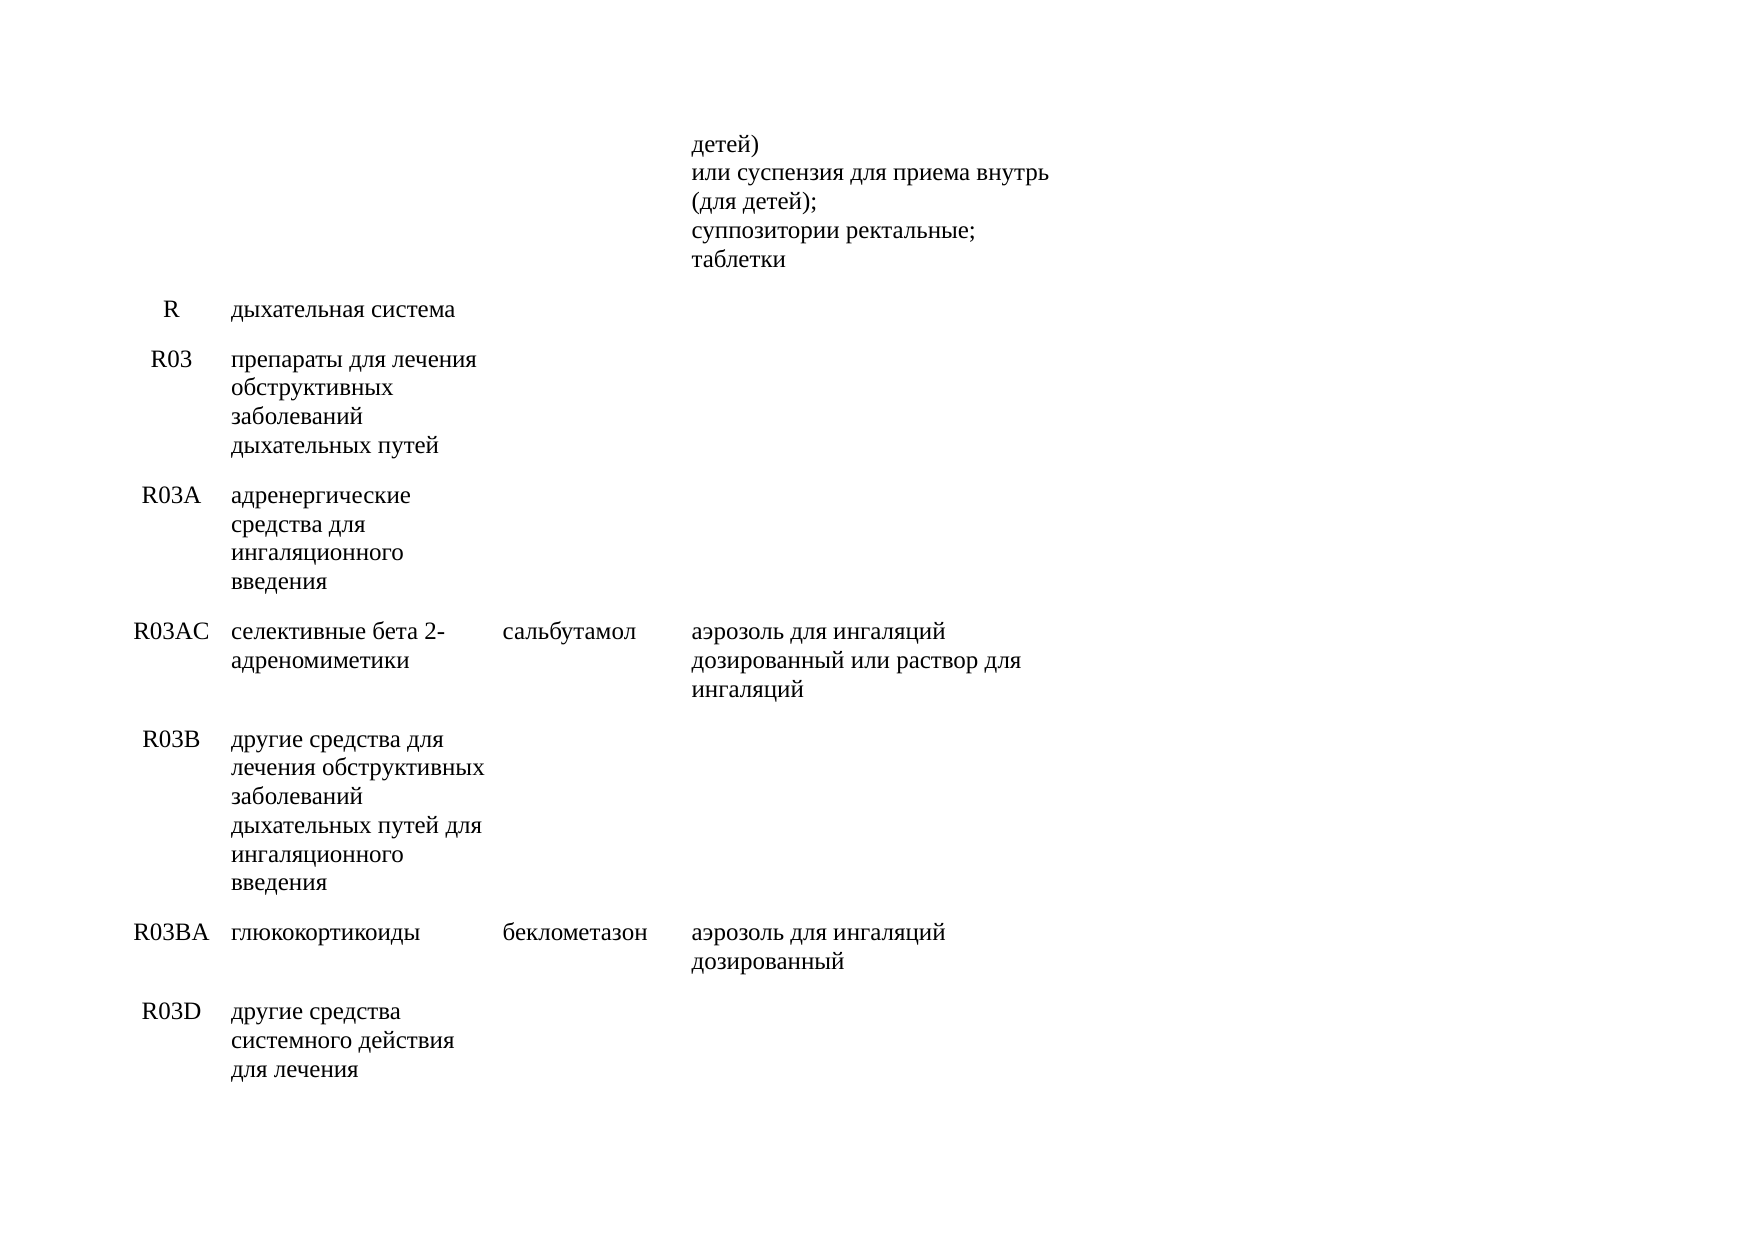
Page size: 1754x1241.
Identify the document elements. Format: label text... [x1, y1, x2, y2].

table_cell R03D [118, 986, 224, 1093]
table_cell глюкокортикоиды [224, 907, 496, 986]
table_cell [224, 118, 496, 283]
table_cell [496, 713, 685, 907]
table_cell селективные бета 2-адреномиметики [224, 606, 496, 713]
table_cell препараты для лечения обструктивных заболеваний дыхательных путей [224, 333, 496, 469]
table_cell [685, 283, 1063, 333]
table_cell [685, 333, 1063, 469]
table_cell R03BA [118, 907, 224, 986]
table_cell другие средства системного действия для лечения [224, 986, 496, 1093]
table_cell сальбутамол [496, 606, 685, 713]
table_cell R03 [118, 333, 224, 469]
table_cell [685, 469, 1063, 606]
table_cell дыхательная система [224, 283, 496, 333]
table_cell [496, 333, 685, 469]
table_cell R [118, 283, 224, 333]
table_cell [496, 118, 685, 283]
table_cell другие средства для лечения обструктивных заболеваний дыхательных путей для ингаляционного введения [224, 713, 496, 907]
table_cell детей) или суспензия для приема внутрь (для детей); суппозитории ректальные; таблетки [685, 118, 1063, 283]
table_cell беклометазон [496, 907, 685, 986]
table_cell [685, 713, 1063, 907]
table_cell адренергические средства для ингаляционного введения [224, 469, 496, 606]
table_cell аэрозоль для ингаляций дозированный [685, 907, 1063, 986]
table_cell [118, 118, 224, 283]
table_cell аэрозоль для ингаляций дозированный или раствор для ингаляций [685, 606, 1063, 713]
table_cell R03A [118, 469, 224, 606]
table_cell R03AC [118, 606, 224, 713]
table_cell [496, 283, 685, 333]
table_cell R03B [118, 713, 224, 907]
table_cell [496, 469, 685, 606]
table_cell [685, 986, 1063, 1093]
table_cell [496, 986, 685, 1093]
